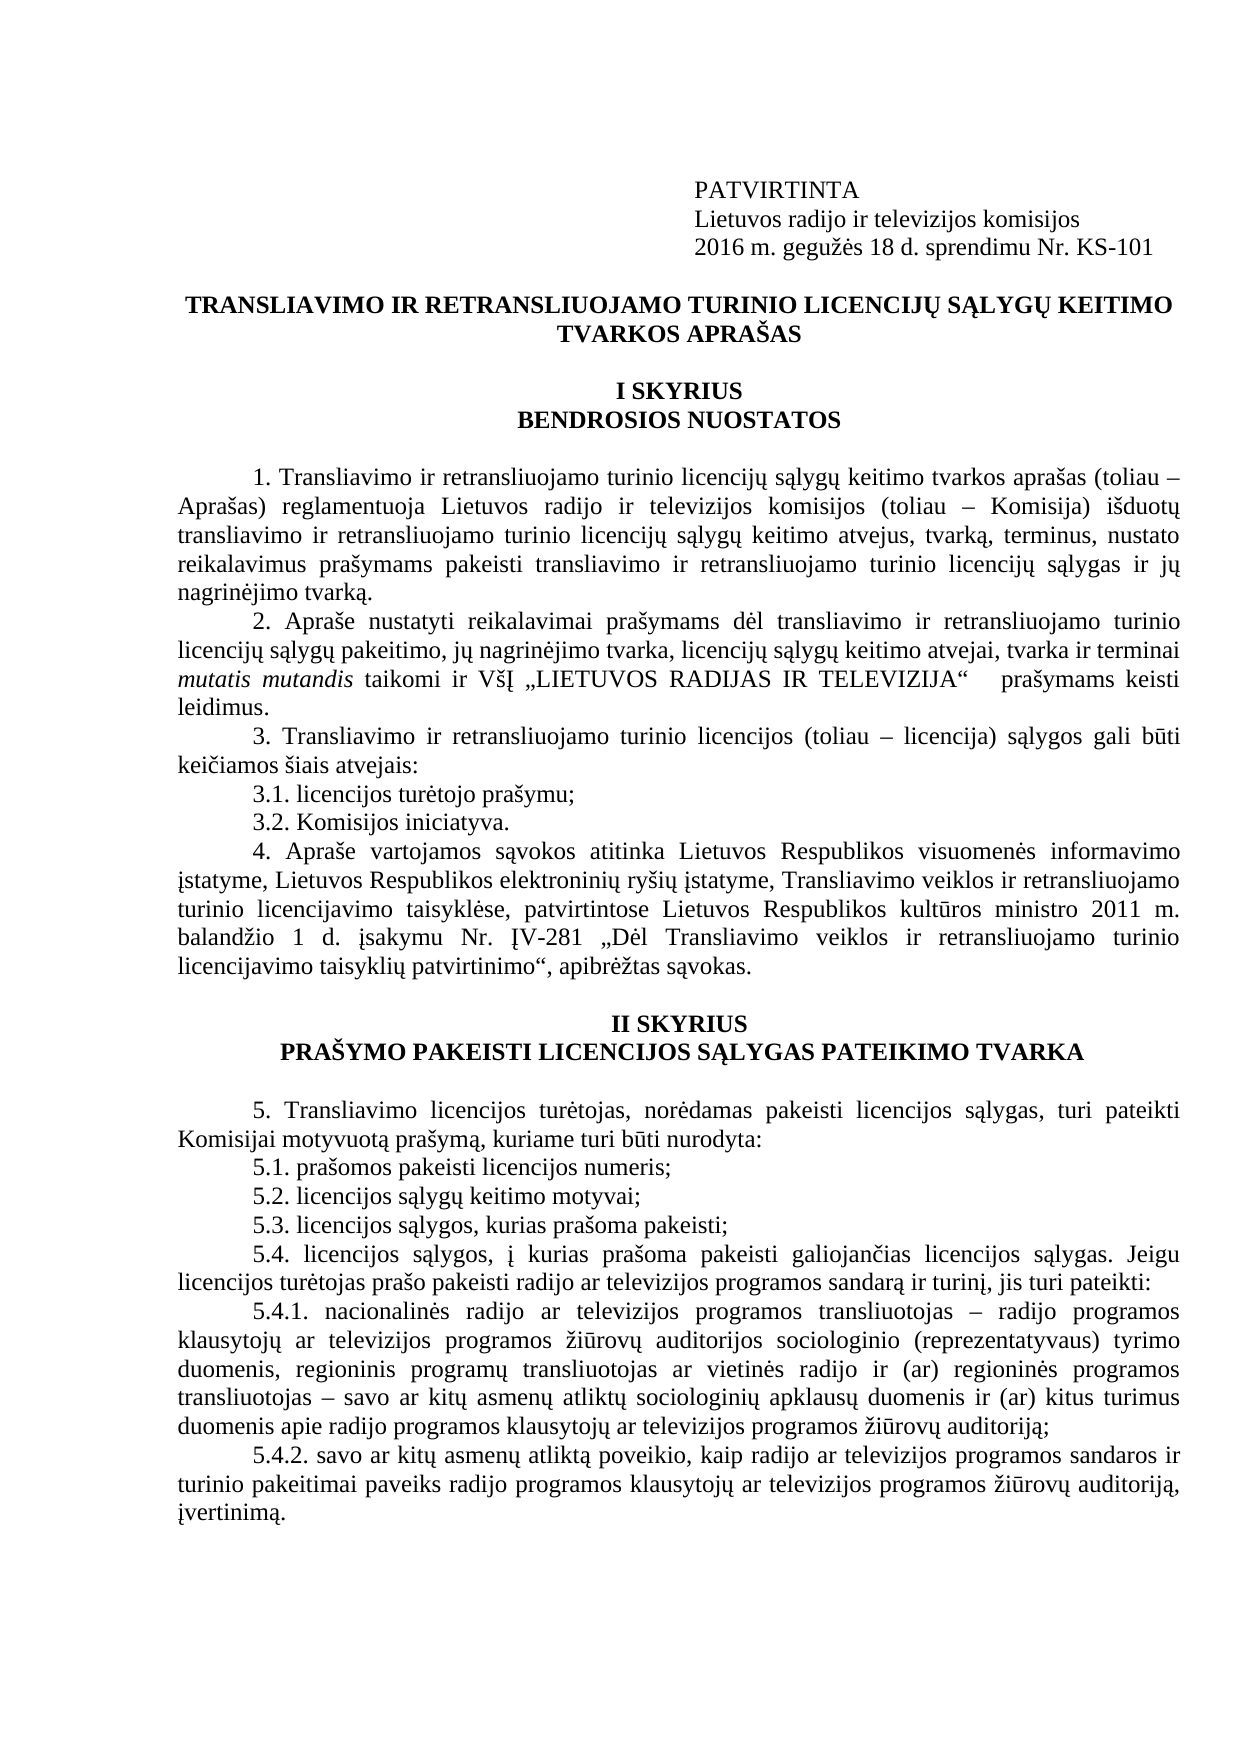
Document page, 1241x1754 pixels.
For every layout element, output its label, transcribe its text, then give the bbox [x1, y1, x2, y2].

text 3.2. Komisijos iniciatyva. [177, 807, 1181, 836]
text 5. Transliavimo licencijos turėtojas, norėdamas pakeisti licencijos sąlygas, turi pateikti Komisijai motyvuotą prašymą, kuriame turi būti nurodyta: [177, 1095, 1181, 1152]
text 1. Transliavimo ir retransliuojamo turinio licencijų sąlygų keitimo tvarkos aprašas (toliau – Aprašas) reglamentuoja Lietuvos radijo ir televizijos komisijos (toliau – Komisija) išduotų transliavimo ir retransliuojamo turinio licencijų sąlygų keitimo atvejus, tvarką, terminus, nustato reikalavimus prašymams pakeisti transliavimo ir retransliuojamo turinio licencijų sąlygas ir jų nagrinėjimo tvarką. [177, 462, 1181, 606]
text TRANSLIAVIMO IR RETRANSLIUOJAMO TURINIO LICENCIJŲ SĄLYGŲ KEITIMO TVARKOS APRAŠAS [177, 290, 1181, 347]
text 5.4. licencijos sąlygos, į kurias prašoma pakeisti galiojančias licencijos sąlygas. Jeigu licencijos turėtojas prašo pakeisti radijo ar televizijos programos sandarą ir turinį, jis turi pateikti: [177, 1239, 1181, 1296]
text II SKYRIUS [177, 1009, 1181, 1037]
text 3.1. licencijos turėtojo prašymu; [177, 779, 1181, 807]
text I SKYRIUS [177, 376, 1181, 405]
text PATVIRTINTA [694, 175, 1181, 204]
text 2016 m. gegužės 18 d. sprendimu Nr. KS-101 [694, 232, 1181, 261]
text PRAŠYMO PAKEISTI LICENCIJOS SĄLYGAS PATEIKIMO TVARKA [177, 1037, 1181, 1066]
text BENDROSIOS NUOSTATOS [177, 405, 1181, 434]
text 5.4.2. savo ar kitų asmenų atliktą poveikio, kaip radijo ar televizijos programos sandaros ir turinio pakeitimai paveiks radijo programos klausytojų ar televizijos programos žiūrovų auditoriją, įvertinimą. [177, 1440, 1181, 1526]
text 5.3. licencijos sąlygos, kurias prašoma pakeisti; [177, 1210, 1181, 1239]
text 5.1. prašomos pakeisti licencijos numeris; [177, 1152, 1181, 1181]
text Lietuvos radijo ir televizijos komisijos [694, 204, 1181, 232]
text 3. Transliavimo ir retransliuojamo turinio licencijos (toliau – licencija) sąlygos gali būti keičiamos šiais atvejais: [177, 721, 1181, 779]
text 4. Apraše vartojamos sąvokos atitinka Lietuvos Respublikos visuomenės informavimo įstatyme, Lietuvos Respublikos elektroninių ryšių įstatyme, Transliavimo veiklos ir retransliuojamo turinio licencijavimo taisyklėse, patvirtintose Lietuvos Respublikos kultūros ministro 2011 m. balandžio 1 d. įsakymu Nr. ĮV-281 „Dėl Transliavimo veiklos ir retransliuojamo turinio licencijavimo taisyklių patvirtinimo“, apibrėžtas sąvokas. [177, 836, 1181, 980]
text 2. Apraše nustatyti reikalavimai prašymams dėl transliavimo ir retransliuojamo turinio licencijų sąlygų pakeitimo, jų nagrinėjimo tvarka, licencijų sąlygų keitimo atvejai, tvarka ir terminai mutatis mutandis taikomi ir VšĮ „LIETUVOS RADIJAS IR TELEVIZIJA“ prašymams keisti leidimus. [177, 606, 1181, 721]
text 5.2. licencijos sąlygų keitimo motyvai; [177, 1181, 1181, 1210]
text 5.4.1. nacionalinės radijo ar televizijos programos transliuotojas – radijo programos klausytojų ar televizijos programos žiūrovų auditorijos sociologinio (reprezentatyvaus) tyrimo duomenis, regioninis programų transliuotojas ar vietinės radijo ir (ar) regioninės programos transliuotojas – savo ar kitų asmenų atliktų sociologinių apklausų duomenis ir (ar) kitus turimus duomenis apie radijo programos klausytojų ar televizijos programos žiūrovų auditoriją; [177, 1296, 1181, 1440]
